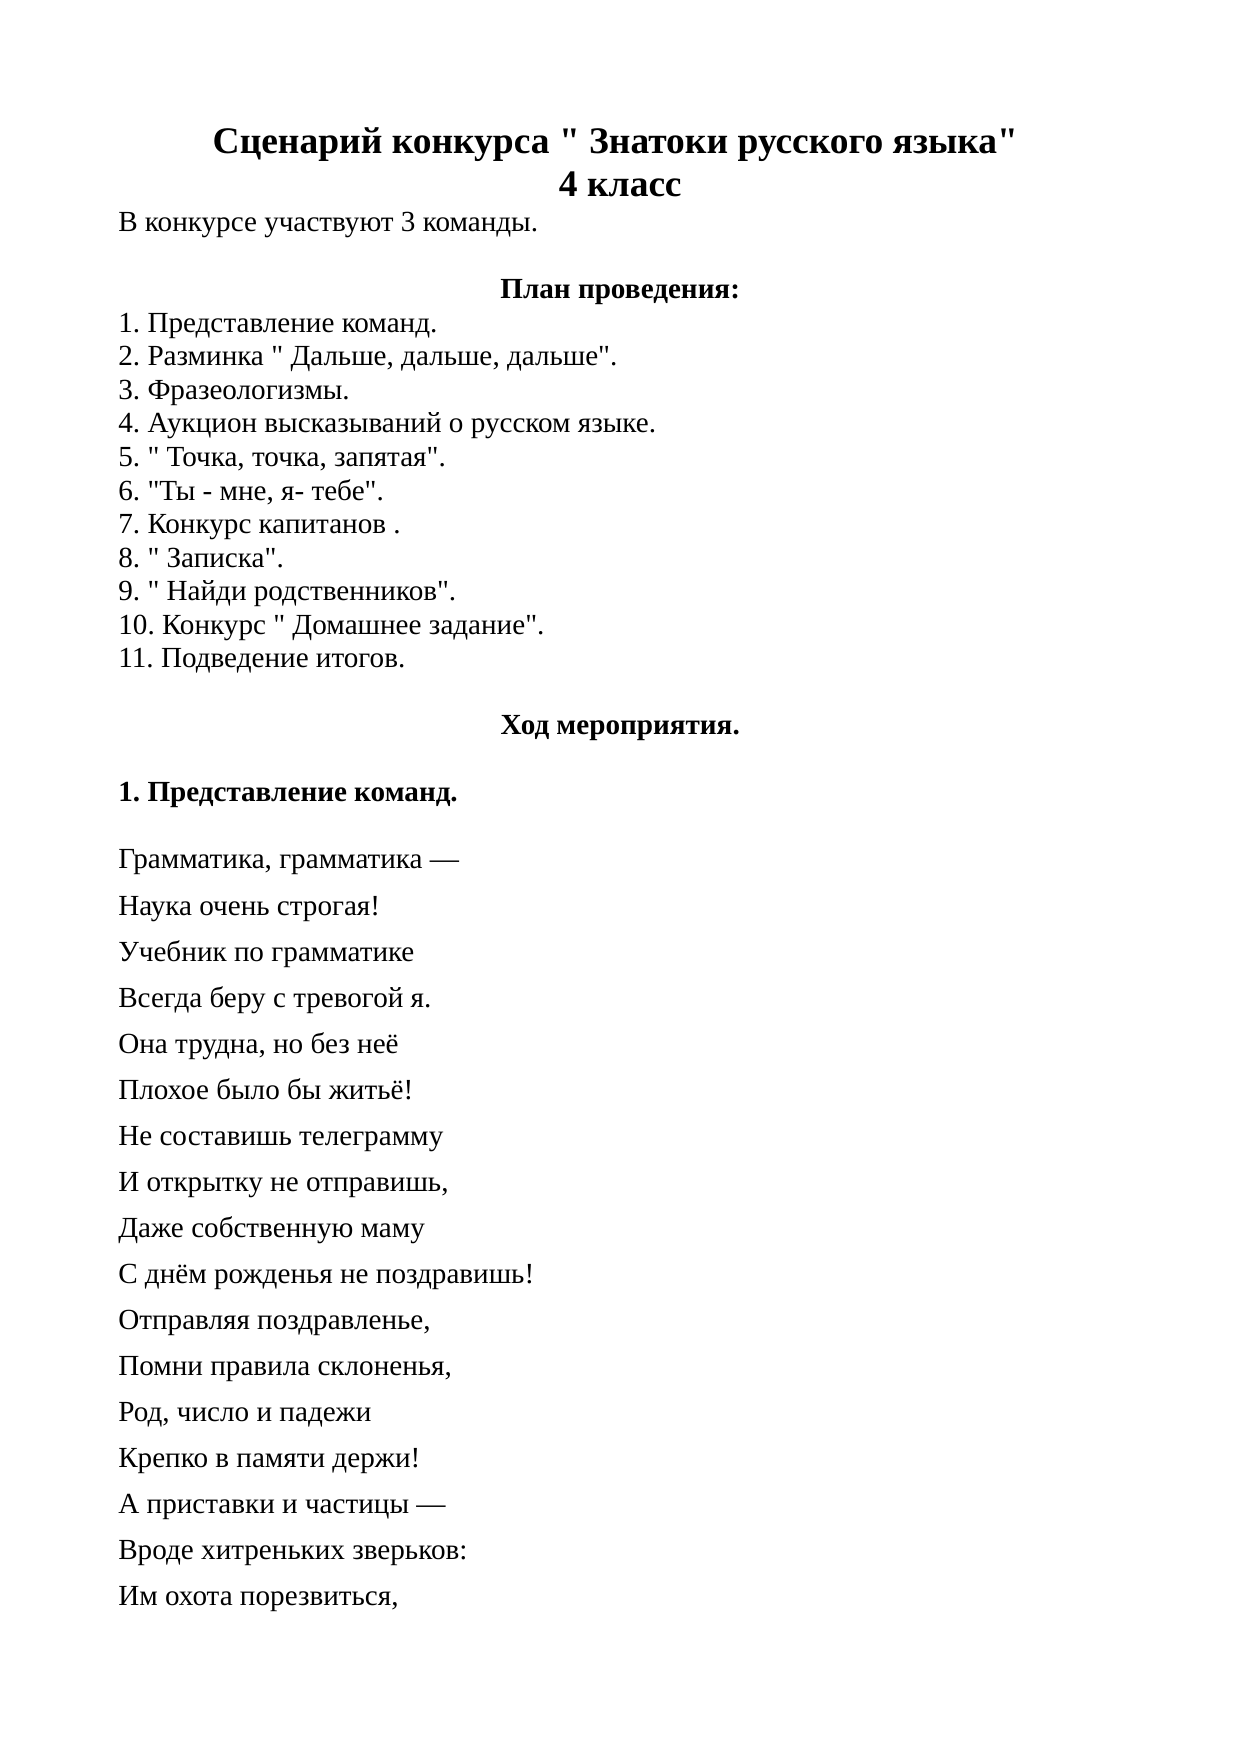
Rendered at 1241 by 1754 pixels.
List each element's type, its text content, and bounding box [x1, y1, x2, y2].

text Вроде хитреньких зверьков: [118, 1532, 1122, 1566]
text Наука очень строгая! [118, 888, 1122, 921]
text 8. " Записка". [118, 540, 1122, 573]
text План проведения: [118, 271, 1122, 305]
text 5. " Точка, точка, запятая". [118, 439, 1122, 473]
text 10. Конкурс " Домашнее задание". [118, 607, 1122, 640]
text 7. Конкурс капитанов . [118, 506, 1122, 540]
text Она трудна, но без неё [118, 1026, 1122, 1059]
text Им охота порезвиться, [118, 1578, 1122, 1612]
text Плохое было бы житьё! [118, 1072, 1122, 1105]
text С днём рожденья не поздравишь! [118, 1256, 1122, 1289]
text 11. Подведение итогов. [118, 640, 1122, 674]
text 2. Разминка " Дальше, дальше, дальше". [118, 338, 1122, 372]
text Помни правила склоненья, [118, 1348, 1122, 1382]
text 4 класс [118, 161, 1122, 204]
text 6. "Ты - мне, я- тебе". [118, 473, 1122, 506]
text Отправляя поздравленье, [118, 1302, 1122, 1336]
text Не составишь телеграмму [118, 1118, 1122, 1151]
text 1. Представление команд. [118, 774, 1122, 808]
text 4. Аукцион высказываний о русском языке. [118, 406, 1122, 439]
text 1. Представление команд. [118, 305, 1122, 338]
text Крепко в памяти держи! [118, 1440, 1122, 1474]
text Учебник по грамматике [118, 934, 1122, 967]
text Даже собственную маму [118, 1210, 1122, 1243]
text 9. " Найди родственников". [118, 573, 1122, 607]
text Грамматика, грамматика — [118, 842, 1122, 875]
text Ход мероприятия. [118, 707, 1122, 741]
text И открытку не отправишь, [118, 1164, 1122, 1197]
text Всегда беру с тревогой я. [118, 980, 1122, 1013]
text Сценарий конкурса " Знатоки русского языка" [118, 118, 1122, 161]
text А приставки и частицы — [118, 1486, 1122, 1520]
text 3. Фразеологизмы. [118, 372, 1122, 406]
text Род, число и падежи [118, 1394, 1122, 1428]
text В конкурсе участвуют 3 команды. [118, 204, 1122, 238]
